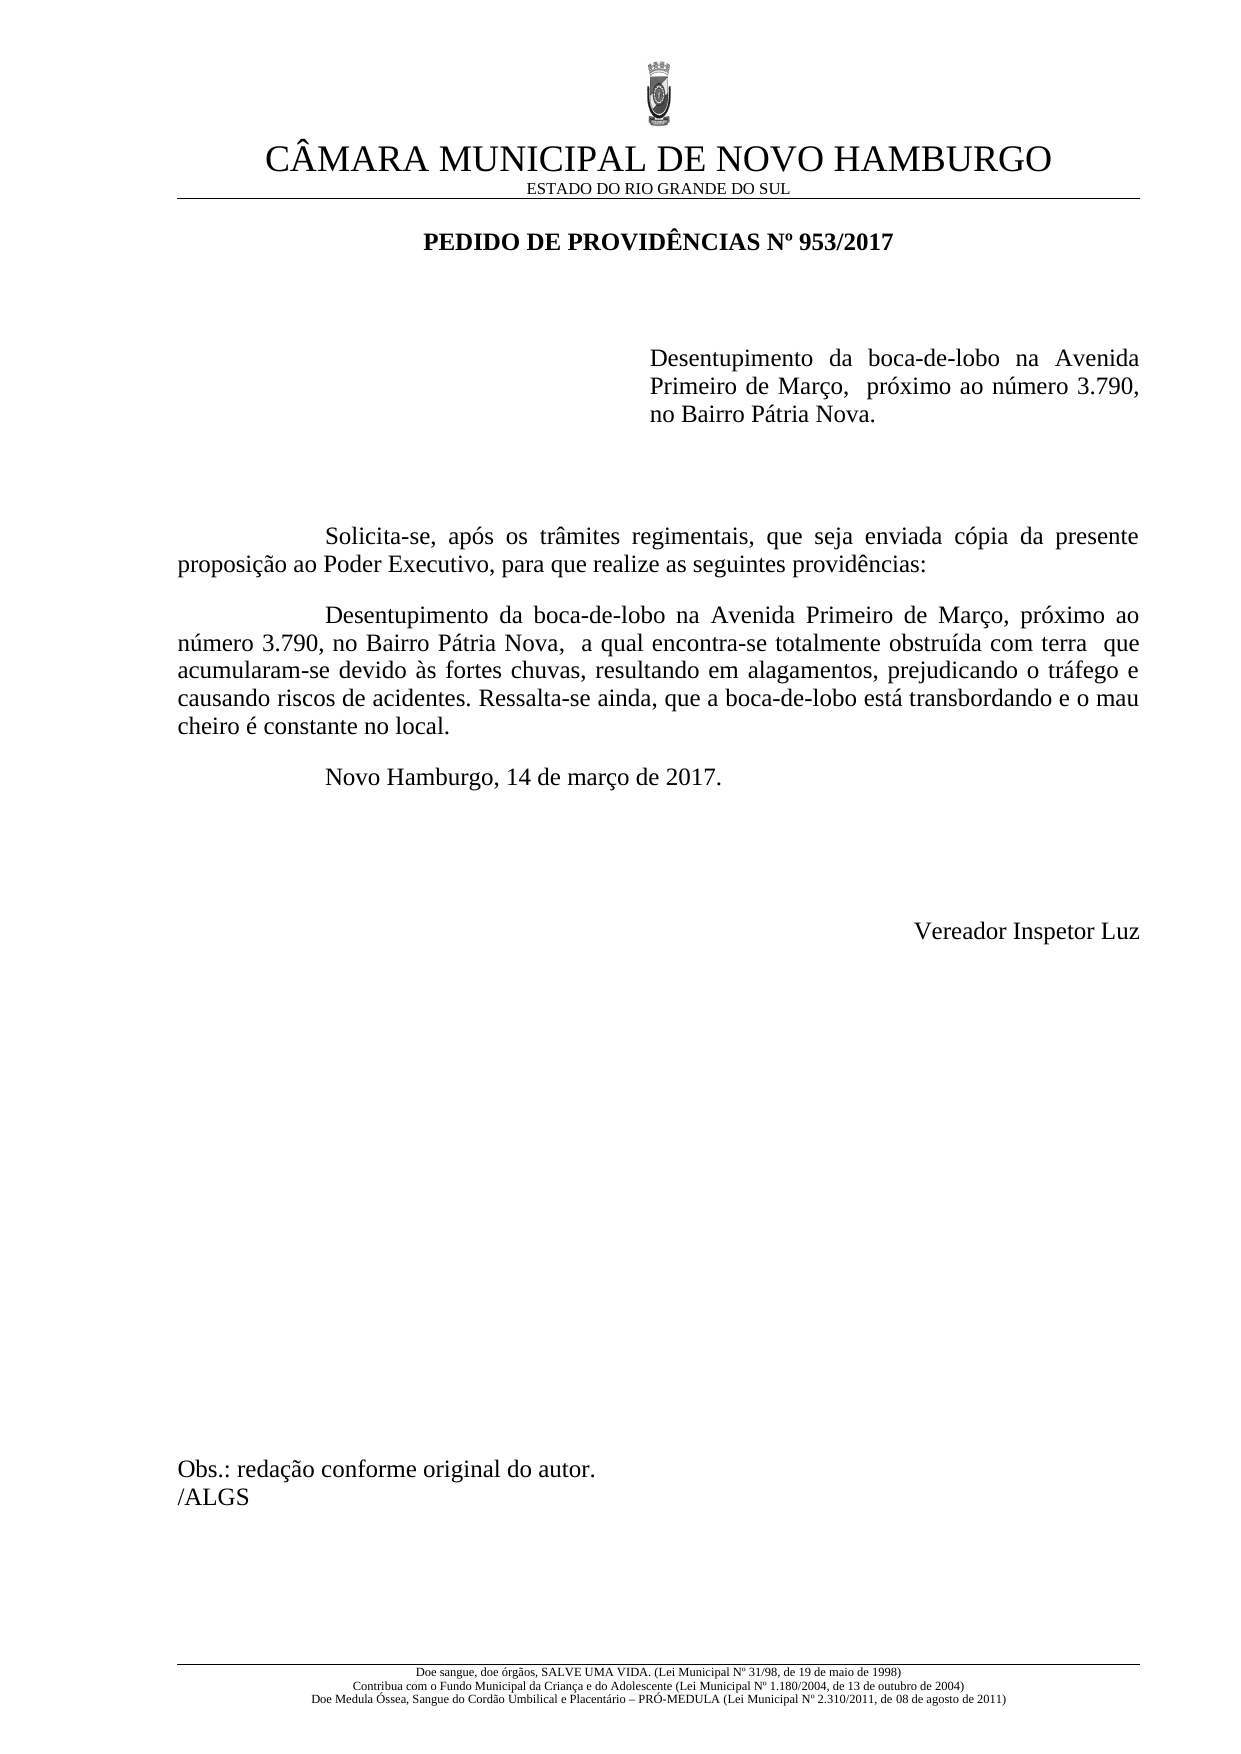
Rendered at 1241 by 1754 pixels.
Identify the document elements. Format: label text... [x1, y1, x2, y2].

text Obs.: redação conforme original do autor. [177, 1455, 1140, 1483]
text /ALGS [177, 1483, 1140, 1511]
text Novo Hamburgo, 14 de março de 2017. [177, 763, 1140, 791]
text PEDIDO DE PROVIDÊNCIAS Nº 953/2017 [177, 228, 1140, 256]
text Desentupimento da boca-de-lobo na Avenida Primeiro de Março, próximo ao número 3.790, no Bairro Pátria Nova. [649, 344, 1140, 428]
text Solicita-se, após os trâmites regimentais, que seja enviada cópia da presente proposição ao Poder Executivo, para que realize as seguintes providências: [177, 522, 1140, 578]
text Vereador Inspetor Luz [177, 917, 1140, 945]
text Desentupimento da boca-de-lobo na Avenida Primeiro de Março, próximo ao número 3.790, no Bairro Pátria Nova, a qual encontra-se totalmente obstruída com terra que acumularam-se devido às fortes chuvas, resultando em alagamentos, prejudicando o tráfego e causando riscos de acidentes. Ressalta-se ainda, que a boca-de-lobo está transbordando e o mau cheiro é constante no local. [177, 601, 1140, 740]
